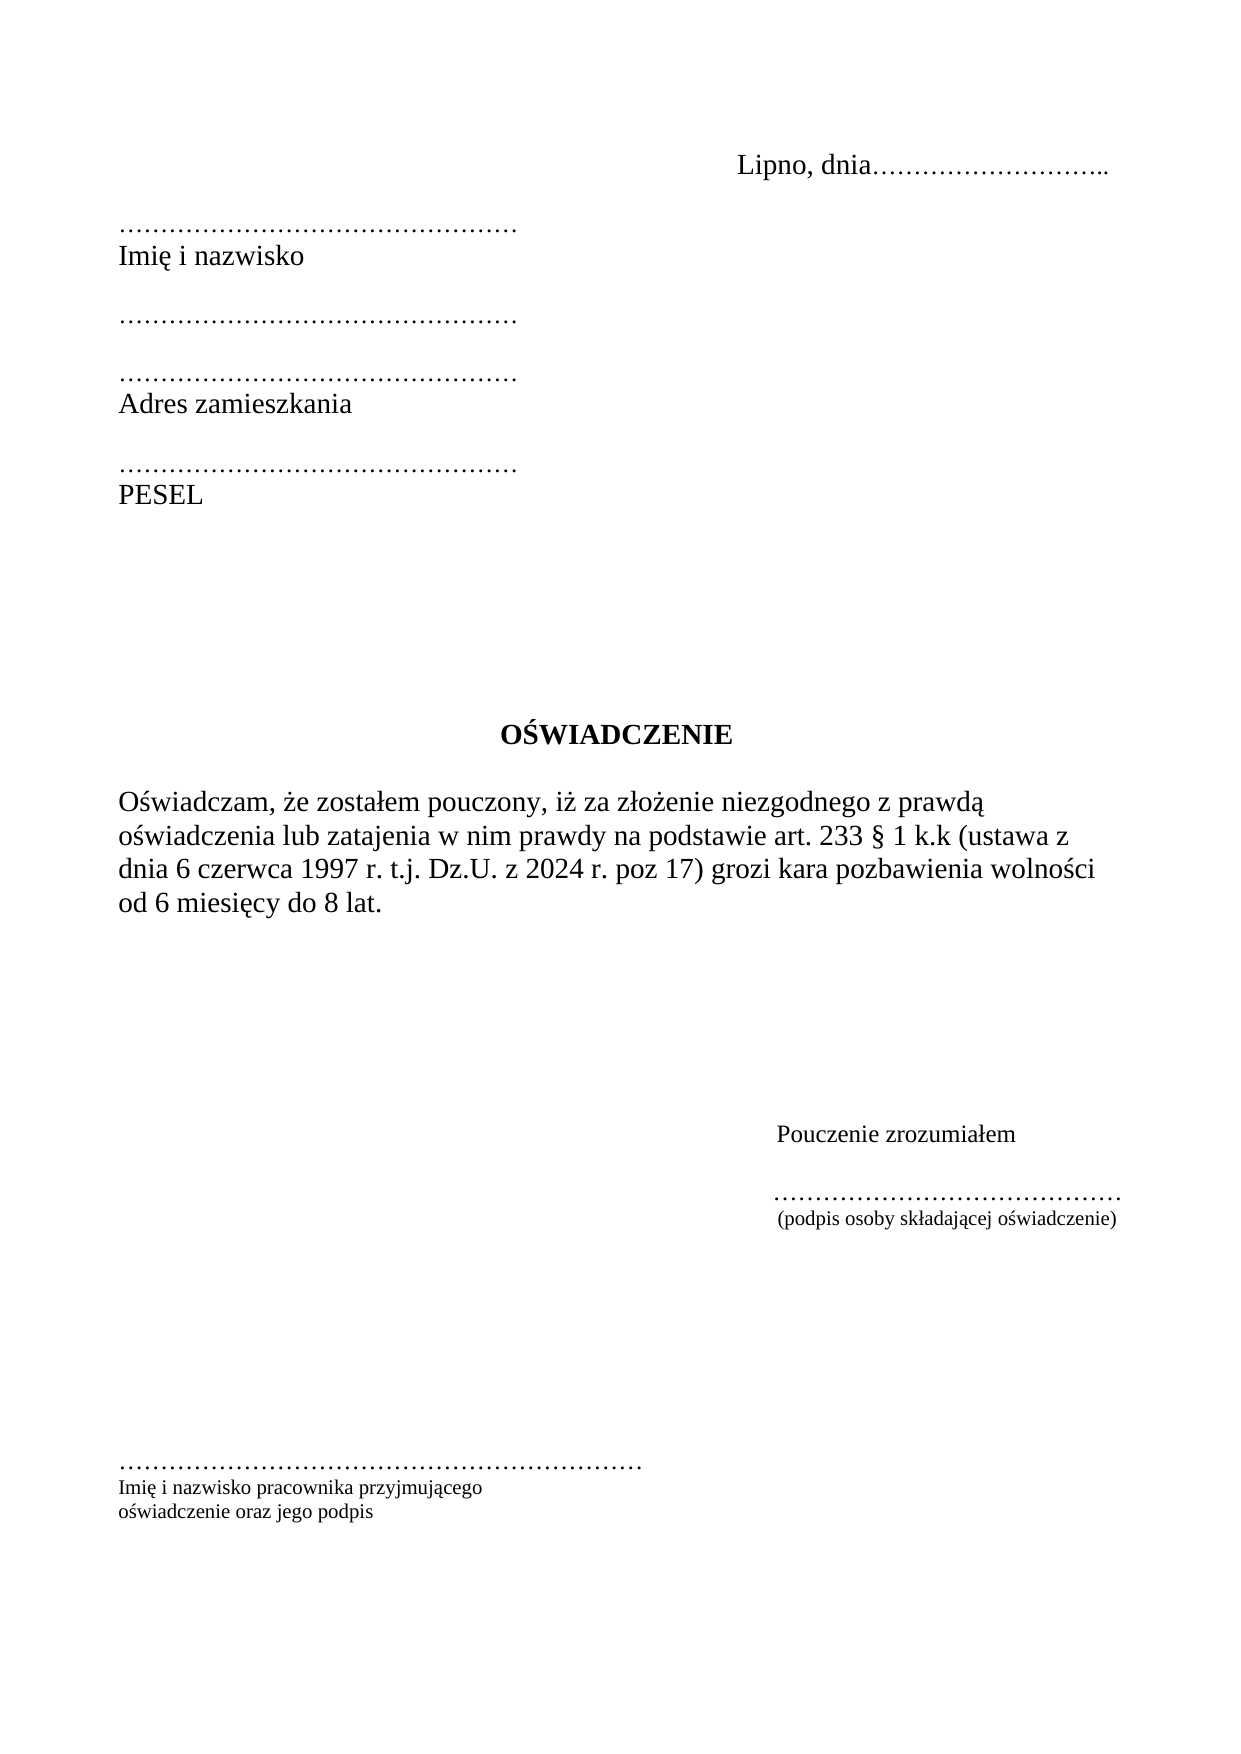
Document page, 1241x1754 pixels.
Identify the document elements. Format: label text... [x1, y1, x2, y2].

text …………………………………… [118, 1177, 1122, 1206]
text Imię i nazwisko pracownika przyjmującego [118, 1475, 1122, 1499]
text Imię i nazwisko [118, 238, 1122, 271]
text ………………………………………… [118, 209, 1122, 238]
text Pouczenie zrozumiałem [118, 1119, 1122, 1148]
text ………………………………………… [118, 449, 1122, 477]
text oświadczenie oraz jego podpis [118, 1499, 1122, 1523]
text ………………………………………… [118, 358, 1122, 386]
text Oświadczam, że zostałem pouczony, iż za złożenie niezgodnego z prawdą oświadczenia lub zatajenia w nim prawdy na podstawie art. 233 § 1 k.k (ustawa z dnia 6 czerwca 1997 r. t.j. Dz.U. z 2024 r. poz 17) grozi kara pozbawienia wolności od 6 miesięcy do 8 lat. [118, 784, 1122, 918]
text (podpis osoby składającej oświadczenie) [118, 1206, 1122, 1230]
text Lipno, dnia……………………….. [118, 147, 1122, 180]
text OŚWIADCZENIE [118, 717, 1122, 751]
text ……………………………………………………… [118, 1446, 1122, 1475]
text PESEL [118, 477, 1122, 511]
text Adres zamieszkania [118, 386, 1122, 420]
text ………………………………………… [118, 300, 1122, 329]
